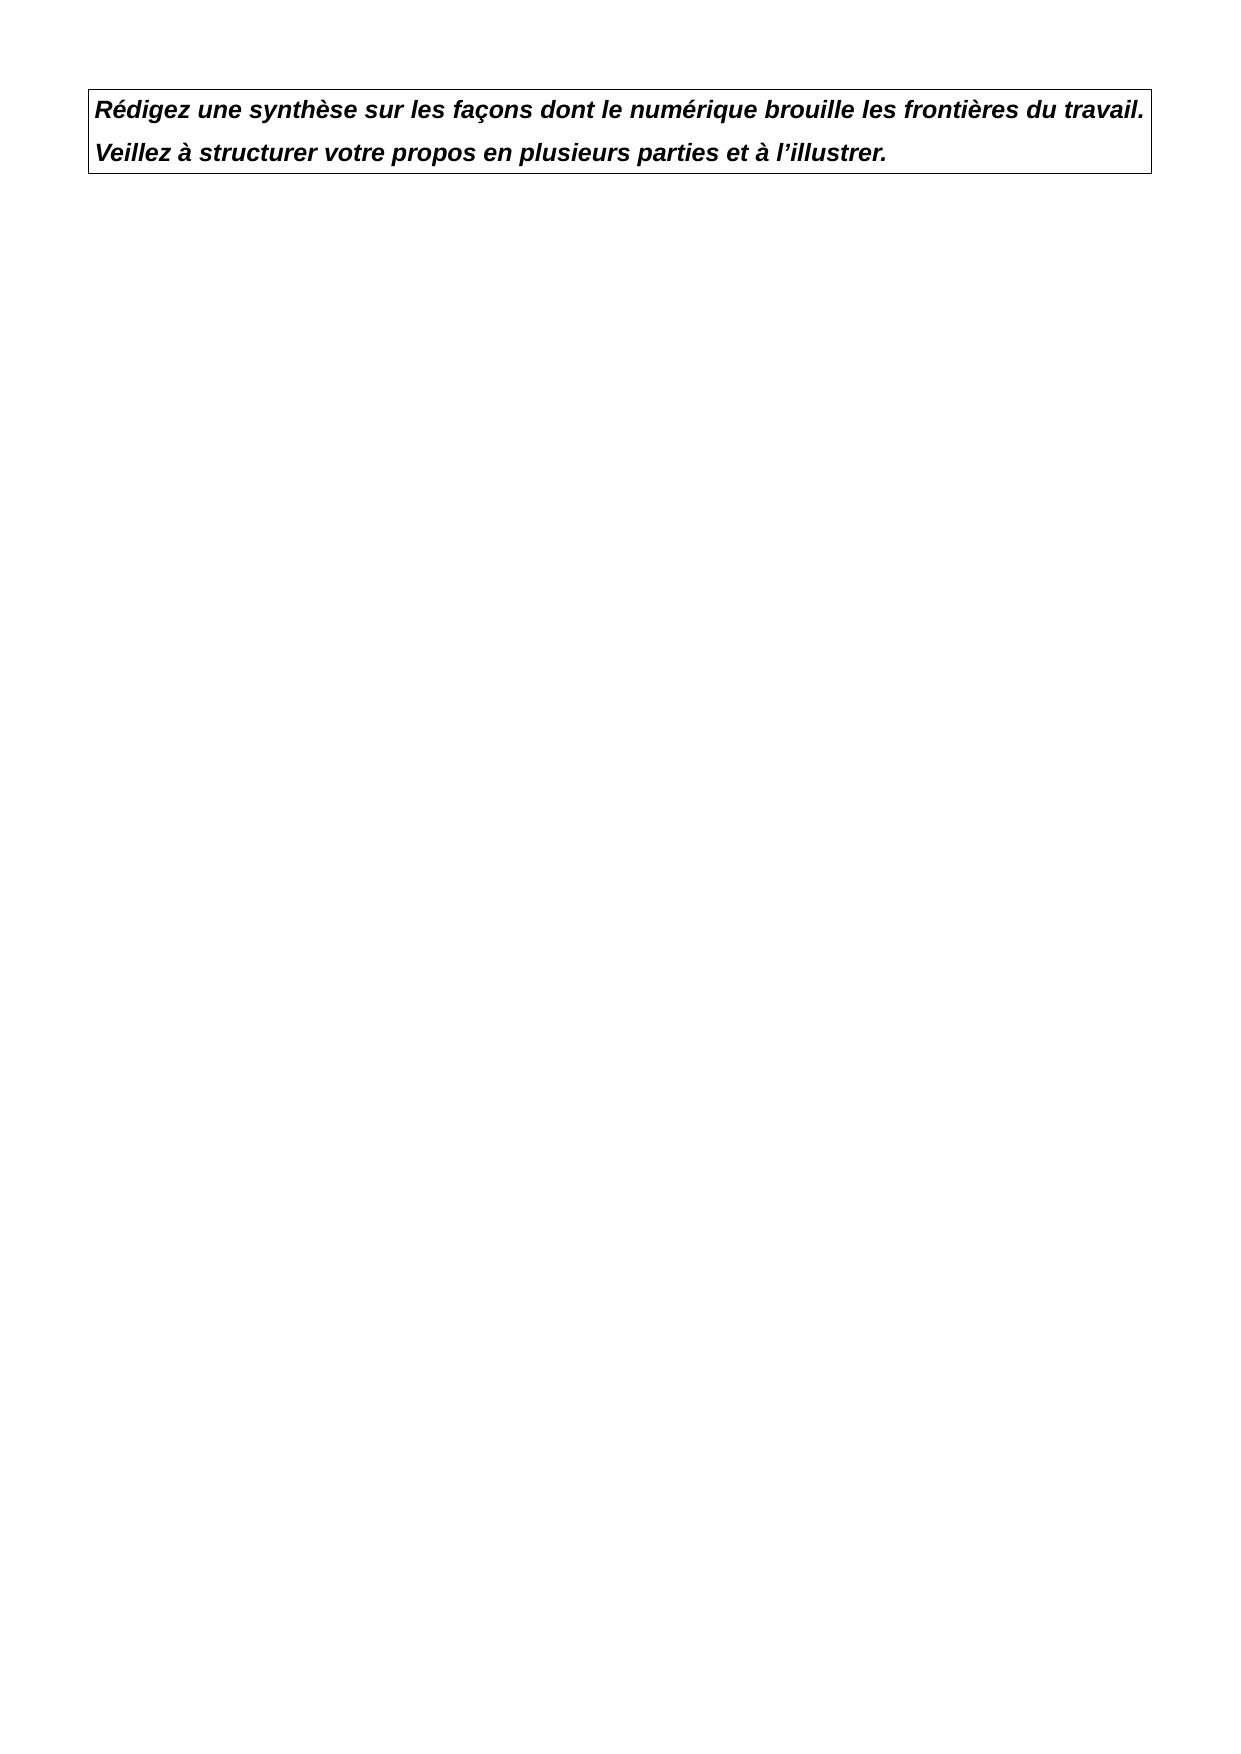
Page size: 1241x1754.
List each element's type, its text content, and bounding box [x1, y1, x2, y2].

table_header Rédigez une synthèse sur les façons dont le numérique brouille les frontières du travail. Veillez à structurer votre propos en plusieurs parties et à l’illustrer. [89, 90, 1151, 173]
